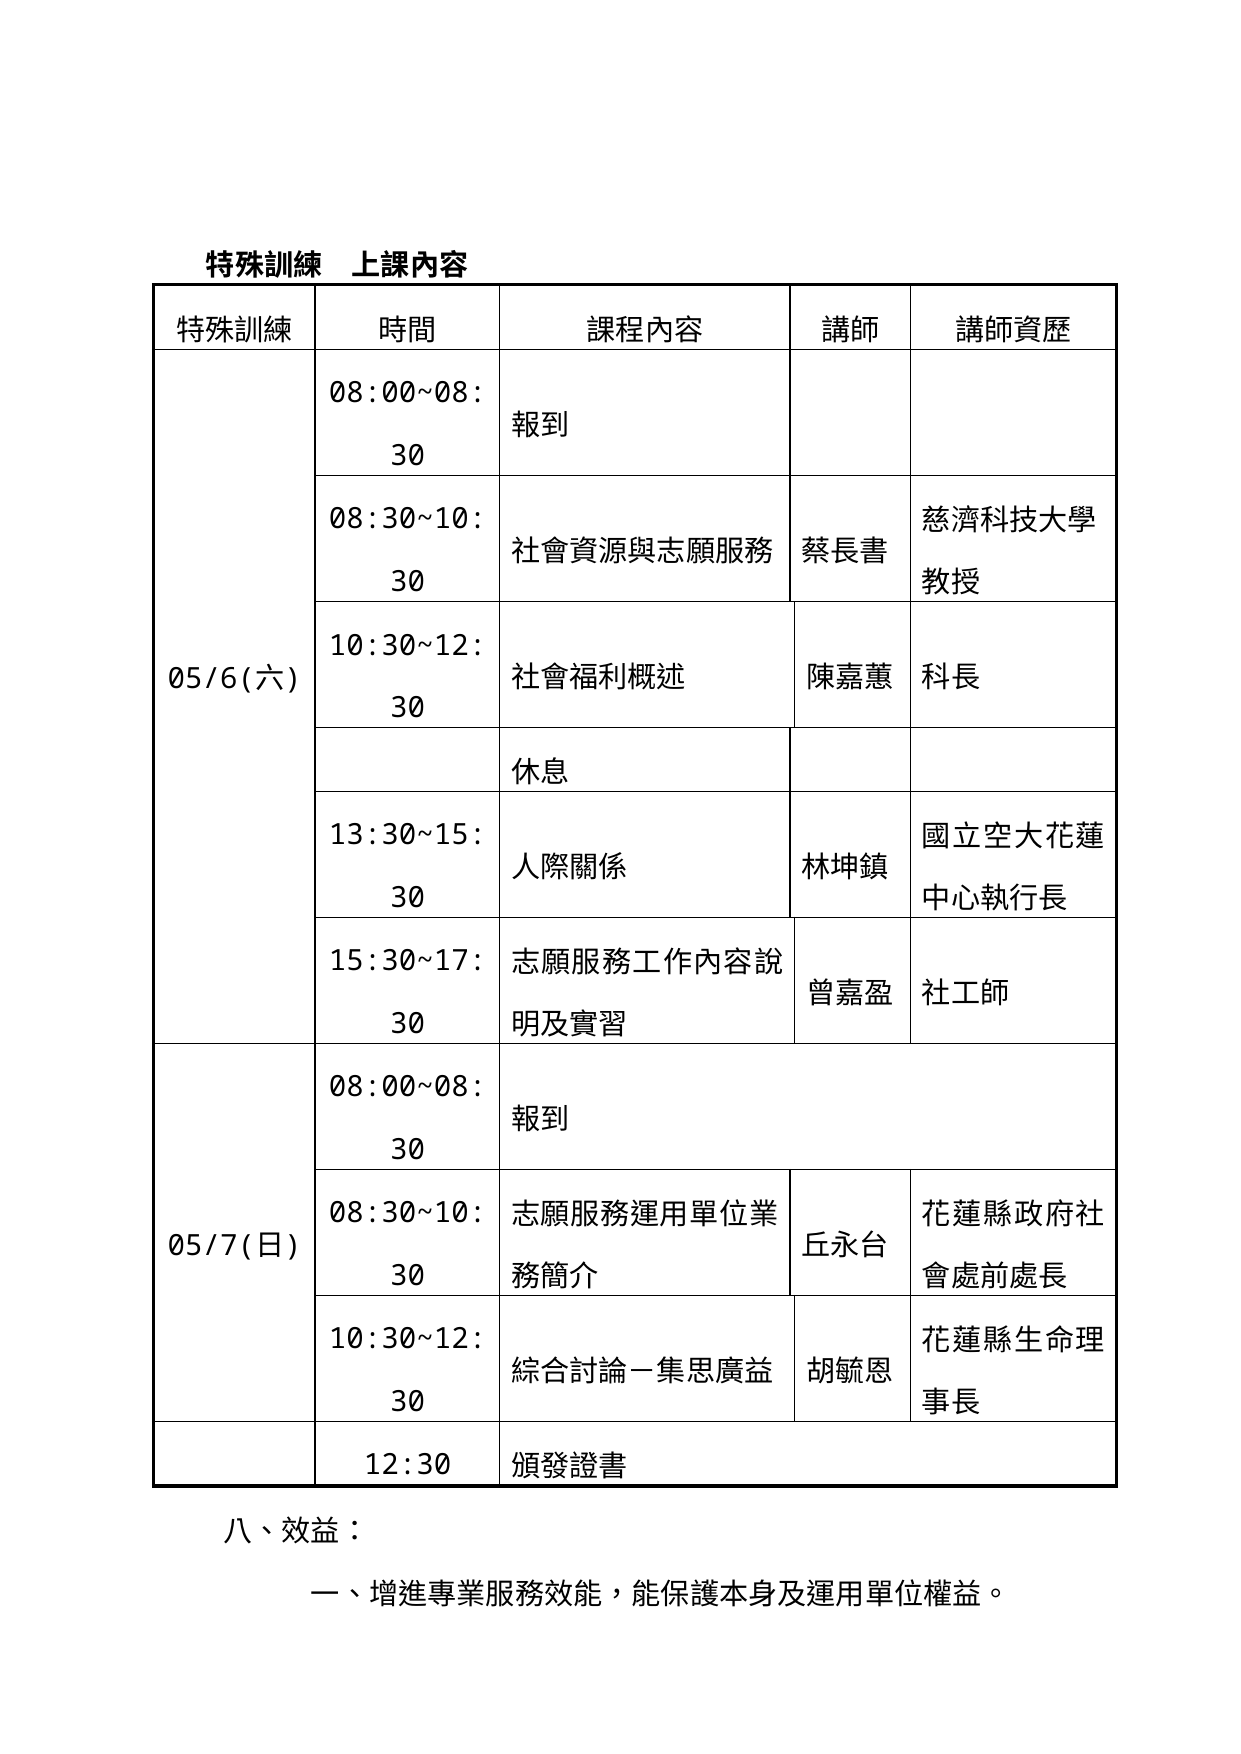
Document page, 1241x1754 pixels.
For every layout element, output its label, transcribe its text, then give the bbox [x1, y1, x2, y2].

table_cell 志願服務工作內容說明及實習 [500, 918, 794, 1043]
table_cell 社會福利概述 [500, 602, 794, 727]
text 一、增進專業服務效能，能保護本身及運用單位權益。 [118, 1550, 1152, 1612]
table_cell 林坤鎮 [791, 792, 910, 917]
table_cell [155, 1422, 314, 1484]
table_cell 08:30~10:30 [316, 476, 499, 601]
table_cell [316, 728, 499, 791]
table_cell 休息 [500, 728, 789, 791]
table_cell 蔡長書 [791, 476, 910, 601]
table_cell 科長 [911, 602, 1115, 727]
table_header 時間 [316, 286, 499, 349]
text 特殊訓練 上課內容 [118, 221, 1152, 283]
table_cell 丘永台 [791, 1170, 910, 1295]
table_cell [791, 728, 910, 791]
table_cell [791, 350, 910, 475]
table_cell 陳嘉蕙 [795, 602, 910, 727]
table_cell 05/7(日) [155, 1044, 314, 1421]
table_cell 13:30~15:30 [316, 792, 499, 917]
table_cell 報到 [500, 1044, 1115, 1169]
table_cell 08:00~08:30 [316, 1044, 499, 1169]
table_cell 08:00~08:30 [316, 350, 499, 475]
table_cell 胡毓恩 [795, 1296, 910, 1421]
table_cell 人際關係 [500, 792, 789, 917]
table_cell 花蓮縣政府社會處前處長 [911, 1170, 1115, 1295]
table_cell 社工師 [911, 918, 1115, 1043]
table_cell 曾嘉盈 [795, 918, 910, 1043]
table_cell 花蓮縣生命理事長 [911, 1296, 1115, 1421]
table_cell 15:30~17:30 [316, 918, 499, 1043]
table_header 特殊訓練 [155, 286, 314, 349]
table_cell [911, 728, 1115, 791]
table_header 講師資歷 [911, 286, 1115, 349]
table_cell 慈濟科技大學 教授 [911, 476, 1115, 601]
table_header 課程內容 [500, 286, 789, 349]
table_cell 綜合討論－集思廣益 [500, 1296, 794, 1421]
table_cell 報到 [500, 350, 789, 475]
table_cell 社會資源與志願服務 [500, 476, 789, 601]
table_cell [911, 350, 1115, 475]
table_cell 國立空大花蓮中心執行長 [911, 792, 1115, 917]
table_cell 05/6(六) [155, 350, 314, 1043]
table_header 講師 [791, 286, 910, 349]
table_cell 12:30 [316, 1422, 499, 1484]
table_cell 10:30~12:30 [316, 1296, 499, 1421]
table_cell 08:30~10:30 [316, 1170, 499, 1295]
table_cell 10:30~12:30 [316, 602, 499, 727]
table_cell 頒發證書 [500, 1422, 1115, 1484]
table_cell 志願服務運用單位業務簡介 [500, 1170, 789, 1295]
text 八、效益： [118, 1487, 1152, 1550]
